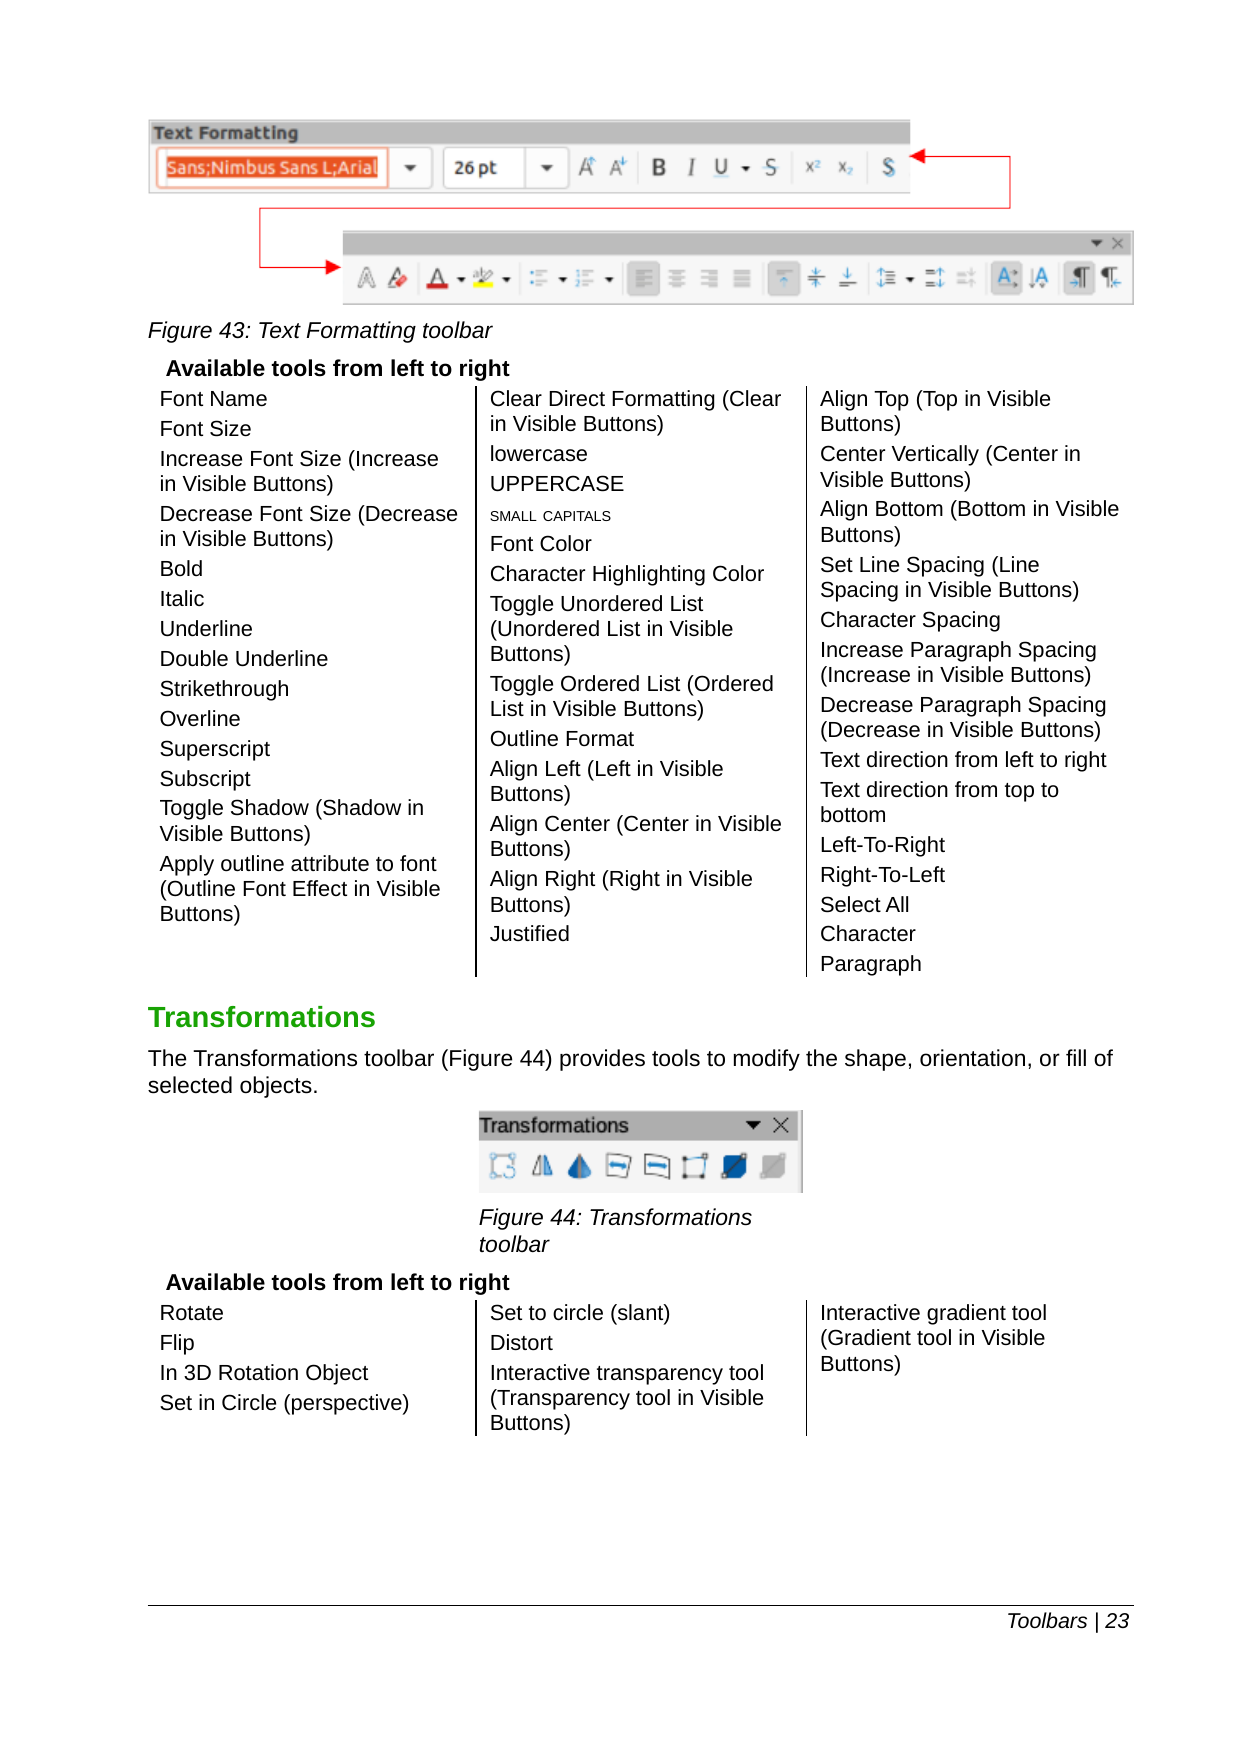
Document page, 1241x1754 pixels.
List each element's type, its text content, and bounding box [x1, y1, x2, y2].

text Set to circle (slant) [489, 1300, 792, 1325]
text Bold [159, 556, 462, 581]
text Toggle Ordered List (Ordered List in Visible Buttons) [489, 671, 792, 721]
text Interactive transparency tool (Transparency tool in Visible Buttons) [489, 1360, 792, 1436]
text Overline [159, 706, 462, 731]
text Paragraph [820, 951, 1122, 976]
text Increase Font Size (Increase in Visible Buttons) [159, 446, 462, 496]
text Outline Format [489, 726, 792, 751]
text Available tools from left to right [165, 1269, 1134, 1295]
picture [478, 1110, 803, 1193]
text Align Left (Left in Visible Buttons) [489, 756, 792, 806]
text Toggle Shadow (Shadow in Visible Buttons) [159, 795, 462, 846]
text Increase Paragraph Spacing (Increase in Visible Buttons) [820, 636, 1122, 687]
text Set Line Spacing (Line Spacing in Visible Buttons) [820, 551, 1122, 602]
text Double Underline [159, 646, 462, 671]
text Select All [820, 891, 1122, 917]
text Italic [159, 586, 462, 611]
text Rotate [159, 1300, 462, 1325]
text Distort [489, 1330, 792, 1355]
text Left-To-Right [820, 832, 1122, 857]
text Clear Direct Formatting (Clear in Visible Buttons) [489, 386, 792, 437]
text Interactive gradient tool (Gradient tool in Visible Buttons) [820, 1300, 1122, 1376]
text Text direction from top to bottom [820, 777, 1122, 827]
picture [147, 118, 1134, 305]
text Available tools from left to right [165, 355, 1134, 381]
text Character Highlighting Color [489, 561, 792, 586]
text The Transformations toolbar (Figure 44) provides tools to modify the shape, orientation, or fill of selected objects. [148, 1045, 1134, 1098]
text Figure 44: Transformations toolbar [479, 1204, 803, 1257]
text Decrease Font Size (Decrease in Visible Buttons) [159, 501, 462, 551]
text Subscript [159, 765, 462, 791]
text Right-To-Left [820, 862, 1122, 887]
text Align Right (Right in Visible Buttons) [489, 866, 792, 917]
text UPPERCASE [489, 471, 792, 496]
subtitle Transformations [148, 1000, 1134, 1034]
text Justified [489, 921, 792, 947]
text Set in Circle (perspective) [159, 1390, 462, 1415]
text Font Color [489, 531, 792, 556]
text Superscript [159, 736, 462, 761]
text Character Spacing [820, 607, 1122, 632]
text Text direction from left to right [820, 747, 1122, 772]
text Align Center (Center in Visible Buttons) [489, 811, 792, 862]
text Decrease Paragraph Spacing (Decrease in Visible Buttons) [820, 692, 1122, 742]
text Figure 43: Text Formatting toolbar [148, 317, 1134, 343]
text Toggle Unordered List (Unordered List in Visible Buttons) [489, 591, 792, 666]
text Character [820, 921, 1122, 947]
text Center Vertically (Center in Visible Buttons) [820, 441, 1122, 492]
text lowercase [489, 441, 792, 466]
text Font Size [159, 416, 462, 441]
text Align Top (Top in Visible Buttons) [820, 386, 1122, 437]
text Font Name [159, 386, 462, 411]
text In 3D Rotation Object [159, 1360, 462, 1385]
text small capitals [489, 501, 792, 526]
text Flip [159, 1330, 462, 1355]
text Apply outline attribute to font (Outline Font Effect in Visible Buttons) [159, 850, 462, 926]
text Align Bottom (Bottom in Visible Buttons) [820, 496, 1122, 547]
text Underline [159, 616, 462, 641]
text Strikethrough [159, 676, 462, 701]
